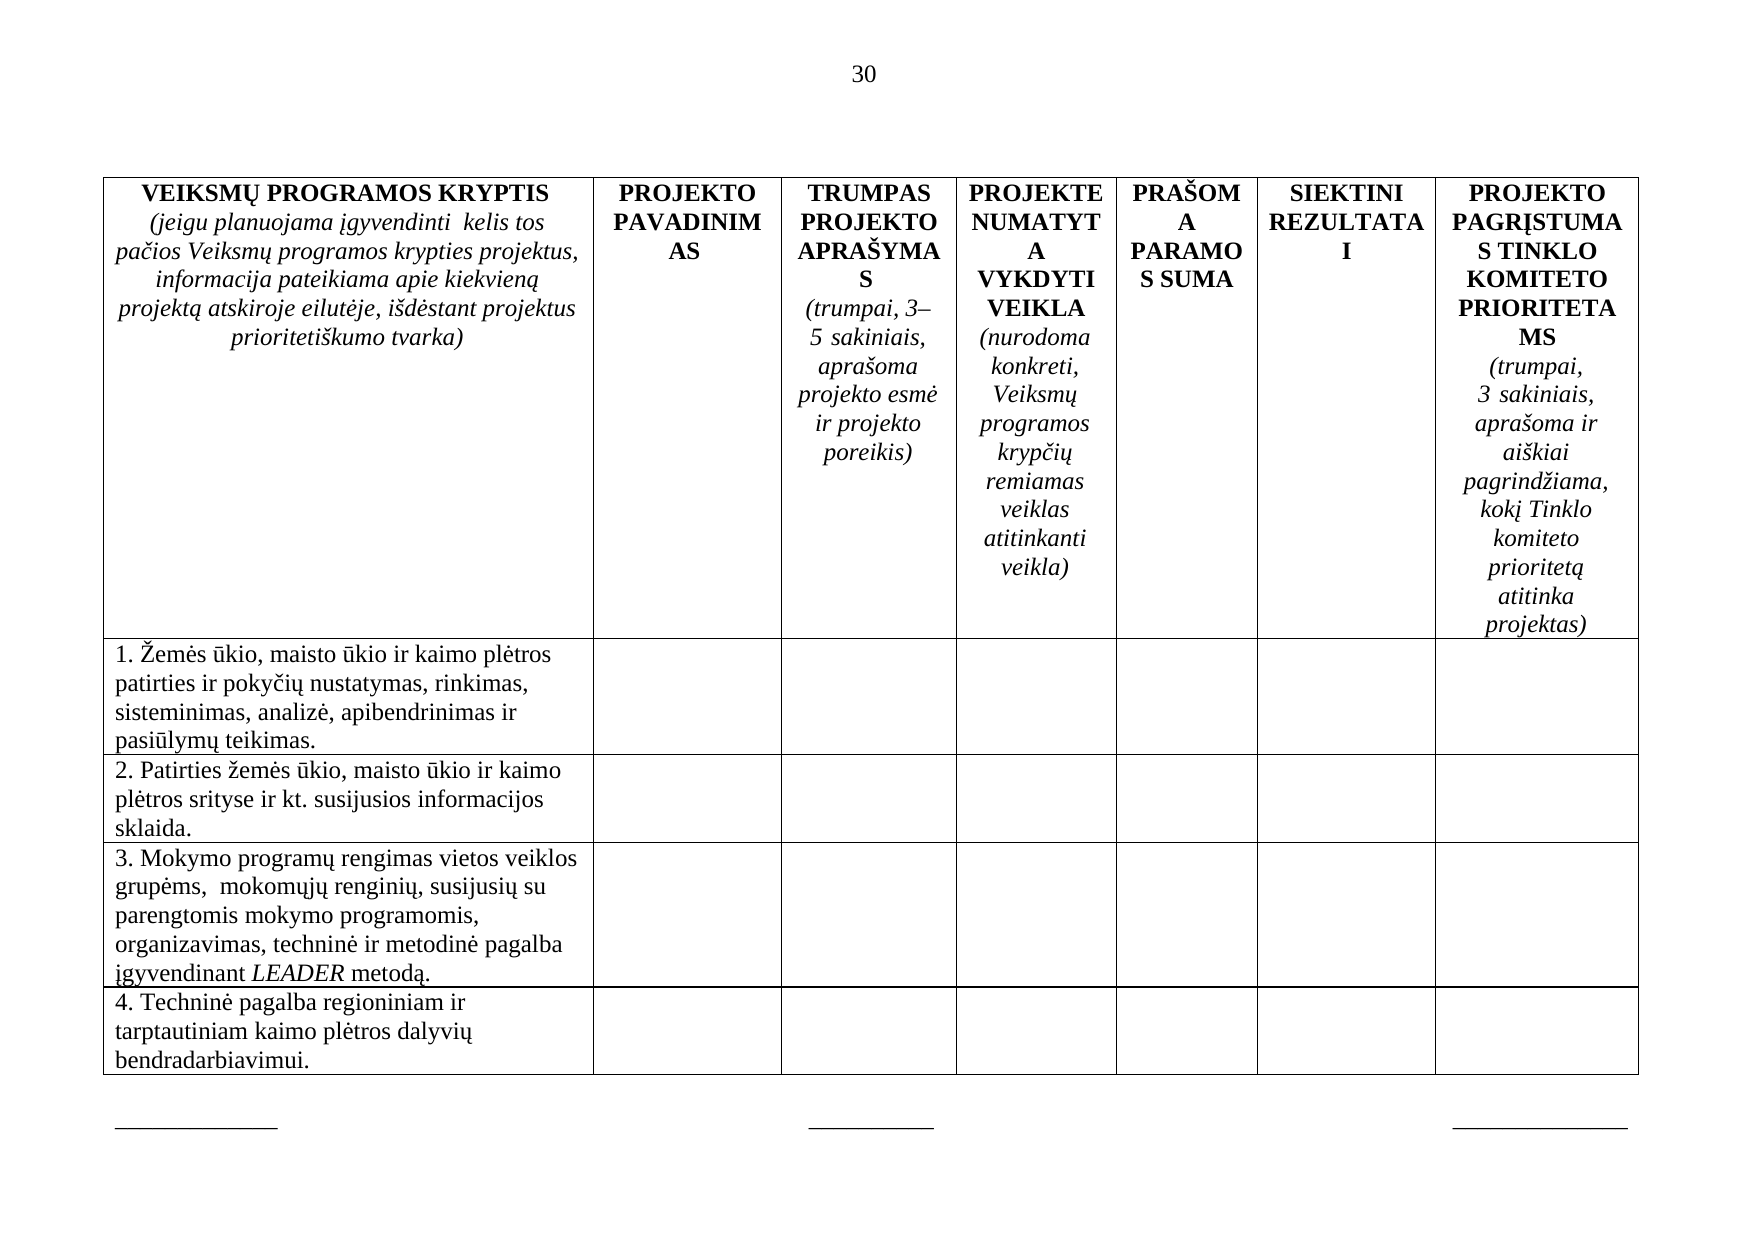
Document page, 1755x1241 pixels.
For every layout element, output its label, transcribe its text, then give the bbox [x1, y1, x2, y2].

table_header TRUMPAS PROJEKTO APRAŠYMAS (trumpai, 3–5 sakiniais, aprašoma projekto esmė ir projekto poreikis) [782, 178, 956, 638]
table_cell [1117, 755, 1257, 842]
table_cell 1. Žemės ūkio, maisto ūkio ir kaimo plėtros patirties ir pokyčių nustatymas, rinkimas, sisteminimas, analizė, apibendrinimas ir pasiūlymų teikimas. [104, 639, 593, 754]
table_cell [1258, 755, 1435, 842]
table_cell [594, 843, 781, 986]
table_header ______________ [1127, 1104, 1639, 1132]
table_cell [1117, 843, 1257, 986]
table_cell 3. Mokymo programų rengimas vietos veiklos grupėms, mokomųjų renginių, susijusių su parengtomis mokymo programomis, organizavimas, techninė ir metodinė pagalba įgyvendinant LEADER metodą. [104, 843, 593, 986]
table_cell 4. Techninė pagalba regioniniam ir tarptautiniam kaimo plėtros dalyvių bendradarbiavimui. [104, 988, 593, 1074]
table_cell [1258, 639, 1435, 754]
table_cell 2. Patirties žemės ūkio, maisto ūkio ir kaimo plėtros srityse ir kt. susijusios informacijos sklaida. [104, 755, 593, 842]
table_cell [1258, 843, 1435, 986]
table_header PROJEKTO PAVADINIMAS [594, 178, 781, 638]
table_header SIEKTINI REZULTATAI [1258, 178, 1435, 638]
table_cell [957, 988, 1116, 1074]
table_header PRAŠOMA PARAMOS SUMA [1117, 178, 1257, 638]
table_header __________ [615, 1104, 1127, 1132]
table_header _____________ [104, 1104, 615, 1132]
table_cell [1436, 988, 1638, 1074]
table_cell [957, 843, 1116, 986]
table_cell [1117, 639, 1257, 754]
table_header VEIKSMŲ PROGRAMOS KRYPTIS (jeigu planuojama įgyvendinti kelis tos pačios Veiksmų programos krypties projektus, informacija pateikiama apie kiekvieną projektą atskiroje eilutėje, išdėstant projektus prioritetiškumo tvarka) [104, 178, 593, 638]
table_cell [1436, 639, 1638, 754]
table_cell [957, 755, 1116, 842]
table_cell [1117, 988, 1257, 1074]
table_cell [782, 755, 956, 842]
table_cell [782, 988, 956, 1074]
table_cell [1258, 988, 1435, 1074]
table_cell [957, 639, 1116, 754]
table_cell [594, 755, 781, 842]
table_cell [1436, 843, 1638, 986]
table_cell [1436, 755, 1638, 842]
table_cell [782, 639, 956, 754]
table_cell [782, 843, 956, 986]
table_header PROJEKTO PAGRĮSTUMAS TINKLO KOMITETO PRIORITETAMS (trumpai, 3 sakiniais, aprašoma ir aiškiai pagrindžiama, kokį Tinklo komiteto prioritetą atitinka projektas) [1436, 178, 1638, 638]
table_header PROJEKTE NUMATYTA VYKDYTI VEIKLA (nurodoma konkreti, Veiksmų programos krypčių remiamas veiklas atitinkanti veikla) [957, 178, 1116, 638]
table_cell [594, 988, 781, 1074]
table_cell [594, 639, 781, 754]
